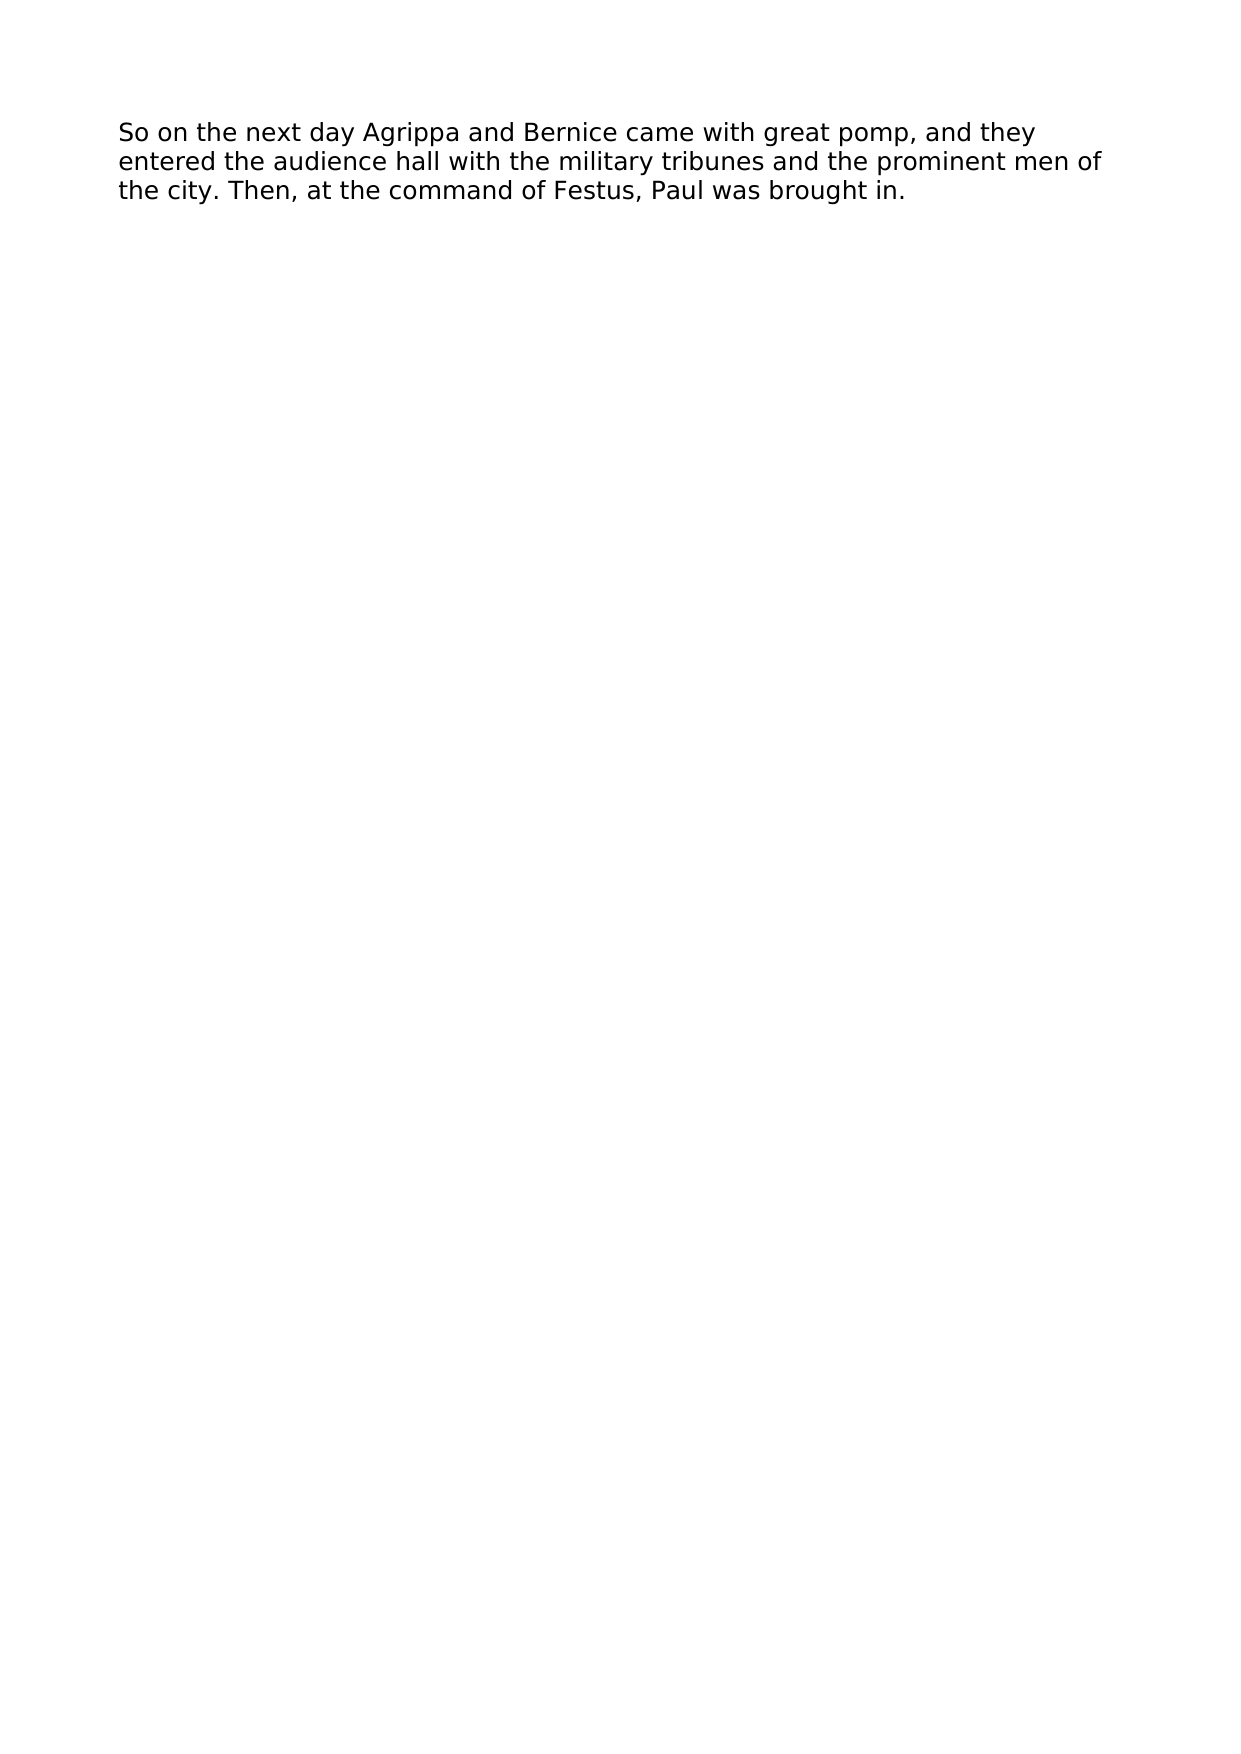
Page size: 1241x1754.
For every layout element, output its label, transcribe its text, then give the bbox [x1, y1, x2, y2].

text So on the next day Agrippa and Bernice came with great pomp, and they entered the audience hall with the military tribunes and the prominent men of the city. Then, at the command of Festus, Paul was brought in. [118, 118, 1122, 206]
